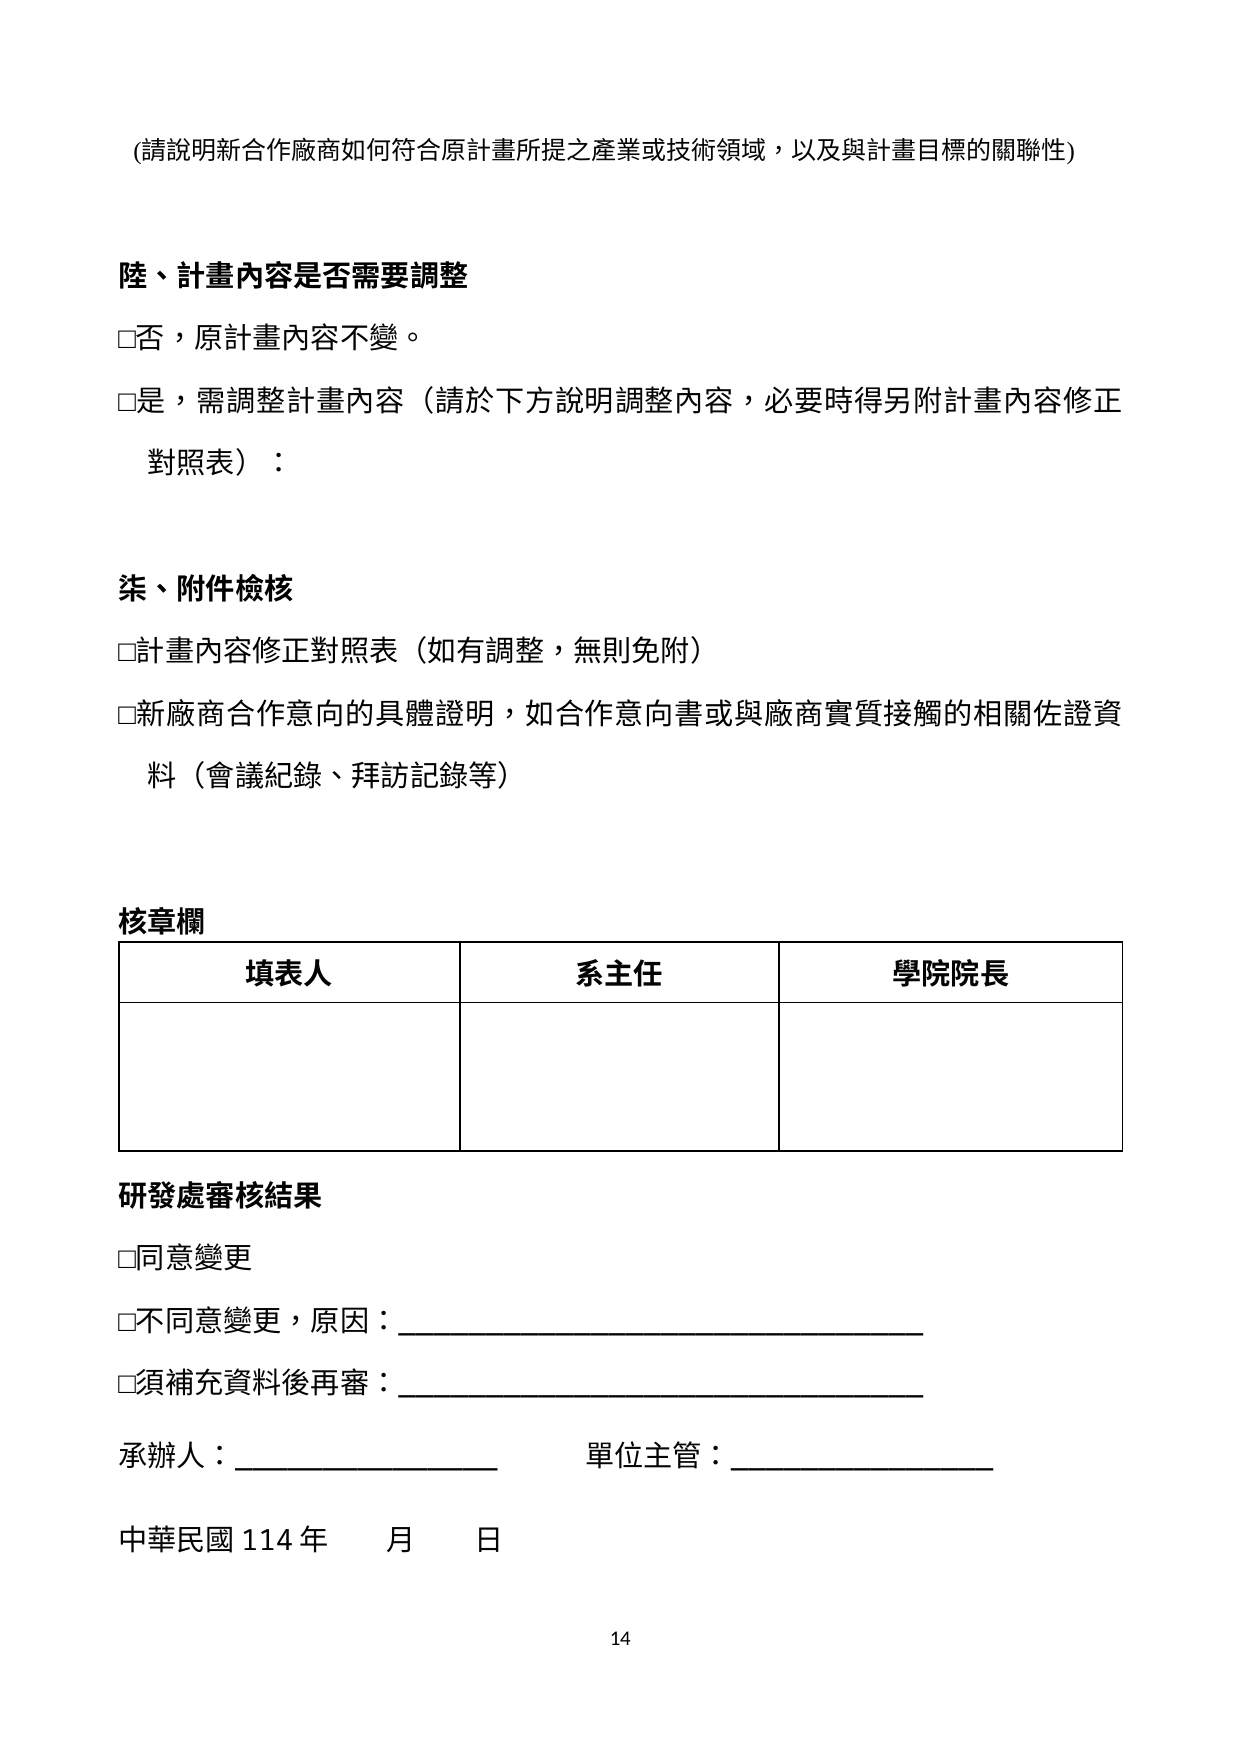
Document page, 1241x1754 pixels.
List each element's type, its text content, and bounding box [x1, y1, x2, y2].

text (請說明新合作廠商如何符合原計畫所提之產業或技術領域，以及與計畫目標的關聯性) [118, 107, 1109, 169]
text 核章欄 [118, 878, 1122, 941]
text 中華民國114年 月 日 [118, 1496, 1122, 1558]
text 承辦人：_______________ 單位主管：_______________ [118, 1412, 1122, 1475]
text 陸、計畫內容是否需要調整 [118, 232, 1109, 294]
text □新廠商合作意向的具體證明，如合作意向書或與廠商實質接觸的相關佐證資料（會議紀錄、拜訪記錄等） [118, 670, 1122, 795]
text □是，需調整計畫內容（請於下方說明調整內容，必要時得另附計畫內容修正對照表）： [118, 357, 1122, 482]
table_cell [461, 1003, 778, 1150]
text □計畫內容修正對照表（如有調整，無則免附） [118, 607, 1122, 670]
text □否，原計畫內容不變。 [118, 294, 1122, 357]
table_header 填表人 [120, 943, 459, 1001]
text □須補充資料後再審：______________________________ [118, 1339, 1122, 1402]
table_header 系主任 [461, 943, 778, 1001]
text □不同意變更，原因：______________________________ [118, 1277, 1122, 1339]
text 研發處審核結果 [118, 1152, 1122, 1214]
table_cell [120, 1003, 459, 1150]
text □同意變更 [118, 1214, 1122, 1277]
text 柒、附件檢核 [118, 565, 1122, 607]
table_header 學院院長 [780, 943, 1122, 1001]
table_cell [780, 1003, 1122, 1150]
